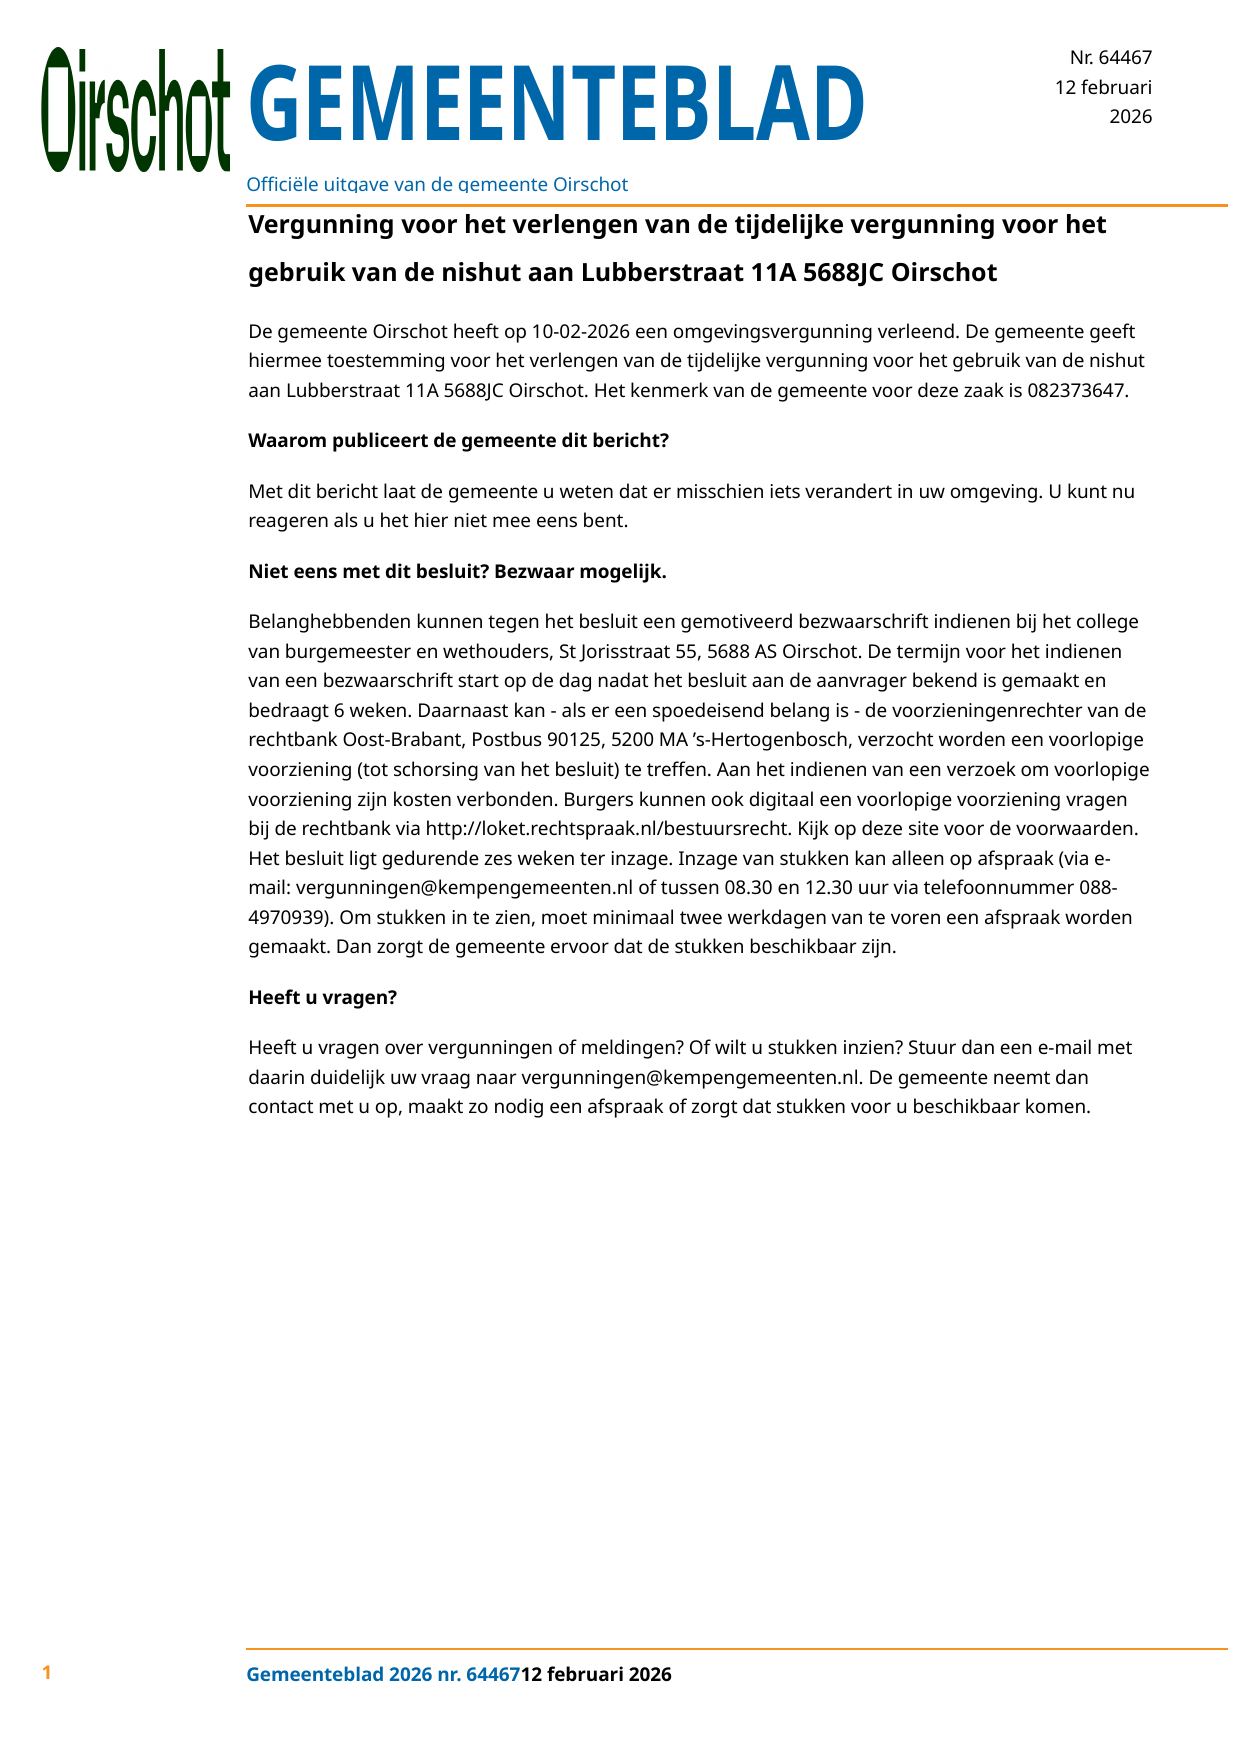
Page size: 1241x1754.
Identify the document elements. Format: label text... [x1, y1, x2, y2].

text Met dit bericht laat de gemeente u weten dat er misschien iets verandert in uw omgeving. U kunt nu reageren als u het hier niet mee eens bent. [248, 478, 1152, 533]
text Niet eens met dit besluit? Bezwaar mogelijk. [248, 558, 1152, 584]
text Waarom publiceert de gemeente dit bericht? [248, 427, 1152, 453]
text Vergunning voor het verlengen van de tijdelijke vergunning voor het gebruik van de nishut aan Lubberstraat 11A 5688JC Oirschot [248, 207, 1152, 288]
text Heeft u vragen? [248, 984, 1152, 1010]
picture [41, 47, 231, 172]
text Belanghebbenden kunnen tegen het besluit een gemotiveerd bezwaarschrift indienen bij het college van burgemeester en wethouders, St Jorisstraat 55, 5688 AS Oirschot. De termijn voor het indienen van een bezwaarschrift start op de dag nadat het besluit aan de aanvrager bekend is gemaakt en bedraagt 6 weken. Daarnaast kan - als er een spoedeisend belang is - de voorzieningenrechter van de rechtbank Oost-Brabant, Postbus 90125, 5200 MA ’s-Hertogenbosch, verzocht worden een voorlopige voorziening (tot schorsing van het besluit) te treffen. Aan het indienen van een verzoek om voorlopige voorziening zijn kosten verbonden. Burgers kunnen ook digitaal een voorlopige voorziening vragen bij de rechtbank via http://loket.rechtspraak.nl/bestuursrecht. Kijk op deze site voor de voorwaarden. Het besluit ligt gedurende zes weken ter inzage. Inzage van stukken kan alleen op afspraak (via e-mail: vergunningen@kempengemeenten.nl of tussen 08.30 en 12.30 uur via telefoonnummer 088-4970939). Om stukken in te zien, moet minimaal twee werkdagen van te voren een afspraak worden gemaakt. Dan zorgt de gemeente ervoor dat de stukken beschikbaar zijn. [248, 608, 1152, 959]
text De gemeente Oirschot heeft op 10-02-2026 een omgevingsvergunning verleend. De gemeente geeft hiermee toestemming voor het verlengen van de tijdelijke vergunning voor het gebruik van de nishut aan Lubberstraat 11A 5688JC Oirschot. Het kenmerk van de gemeente voor deze zaak is 082373647. [248, 318, 1152, 403]
text Heeft u vragen over vergunningen of meldingen? Of wilt u stukken inzien? Stuur dan een e-mail met daarin duidelijk uw vraag naar vergunningen@kempengemeenten.nl. De gemeente neemt dan contact met u op, maakt zo nodig een afspraak of zorgt dat stukken voor u beschikbaar komen. [248, 1034, 1152, 1119]
